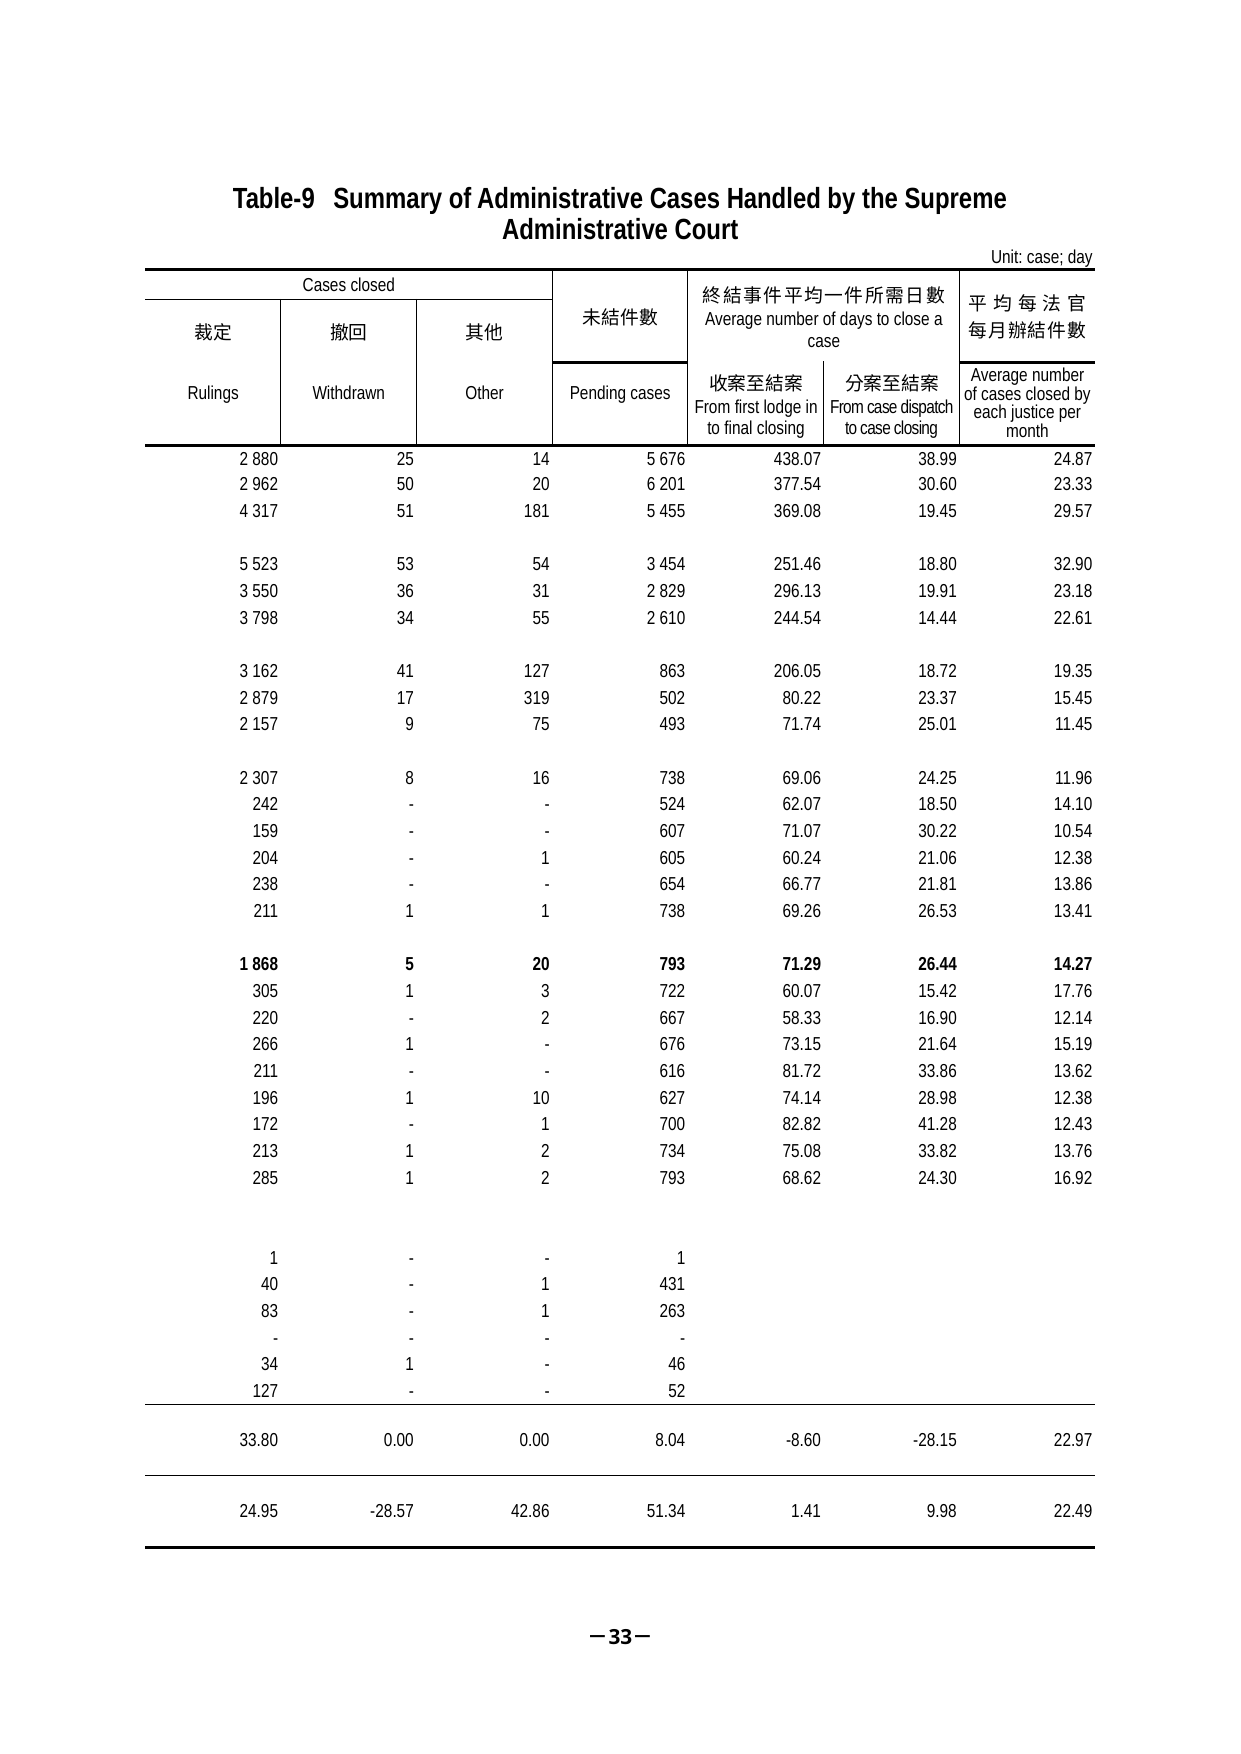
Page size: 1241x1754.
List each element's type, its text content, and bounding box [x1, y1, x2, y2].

table_cell - [281, 1271, 416, 1297]
table_cell 220 [145, 1004, 281, 1031]
table_cell 2 829 [552, 578, 688, 604]
table_cell 1 [416, 1111, 552, 1137]
table_cell 10.54 [959, 818, 1095, 844]
table_cell 738 [552, 764, 688, 791]
table_cell 19.91 [824, 578, 959, 604]
table_cell - [416, 818, 552, 844]
table_cell 74.14 [688, 1084, 824, 1111]
table_cell [959, 1218, 1095, 1244]
table_cell [281, 1218, 416, 1244]
table_cell [552, 1218, 688, 1244]
table_cell 627 [552, 1084, 688, 1111]
table_cell [959, 1378, 1095, 1404]
table_cell - [416, 1378, 552, 1404]
table_cell 244.54 [688, 604, 824, 631]
table_cell 34 [281, 604, 416, 631]
table_cell [281, 924, 416, 951]
table_cell [824, 1324, 959, 1351]
table_cell 616 [552, 1058, 688, 1084]
table_cell [688, 524, 824, 551]
table_cell 196 [145, 1084, 281, 1111]
table_cell [281, 1191, 416, 1217]
table_cell 69.26 [688, 898, 824, 924]
table_cell 2 880 [145, 447, 281, 471]
table_cell 55 [416, 604, 552, 631]
table_cell 66.77 [688, 871, 824, 897]
table_cell 667 [552, 1004, 688, 1031]
table_cell [281, 631, 416, 657]
table_cell [824, 1378, 959, 1404]
table_cell [824, 738, 959, 764]
table_cell 46 [552, 1351, 688, 1377]
table_cell 23.33 [959, 471, 1095, 497]
table_cell 1 [281, 1164, 416, 1191]
table_cell 80.22 [688, 684, 824, 711]
table_cell 2 307 [145, 764, 281, 791]
table_cell 181 [416, 498, 552, 524]
table_cell 20 [416, 471, 552, 497]
table_cell [824, 924, 959, 951]
table_cell 2 610 [552, 604, 688, 631]
table_cell 75.08 [688, 1138, 824, 1164]
table_cell 42.86 [416, 1476, 552, 1546]
table_cell 5 455 [552, 498, 688, 524]
table_cell [145, 1191, 281, 1217]
table_cell 裁定 [145, 300, 280, 361]
table_cell Other [417, 361, 552, 444]
table_cell 18.80 [824, 551, 959, 577]
table_cell 438.07 [688, 447, 824, 471]
table_cell [959, 524, 1095, 551]
table_cell - [281, 1058, 416, 1084]
table_cell Pending cases [553, 364, 687, 444]
table_cell 30.22 [824, 818, 959, 844]
table_cell 71.29 [688, 951, 824, 977]
table_cell 238 [145, 871, 281, 897]
table_cell 11.45 [959, 711, 1095, 737]
table_cell 58.33 [688, 1004, 824, 1031]
table_cell [416, 924, 552, 951]
table_cell 1 [145, 1244, 281, 1271]
table_cell 22.97 [959, 1405, 1095, 1475]
table_cell -28.15 [824, 1405, 959, 1475]
table_cell - [145, 1324, 281, 1351]
table_cell [959, 631, 1095, 657]
table_cell 13.41 [959, 898, 1095, 924]
table_cell 14.27 [959, 951, 1095, 977]
table_cell 127 [416, 658, 552, 684]
table_cell 4 317 [145, 498, 281, 524]
table_cell - [281, 871, 416, 897]
table_cell 18.72 [824, 658, 959, 684]
table_cell 33.82 [824, 1138, 959, 1164]
table_cell 242 [145, 791, 281, 817]
table_cell [959, 1191, 1095, 1217]
table_cell 12.38 [959, 1084, 1095, 1111]
table_cell [552, 924, 688, 951]
table_cell [145, 924, 281, 951]
table_cell 24.87 [959, 447, 1095, 471]
table_cell 60.07 [688, 978, 824, 1004]
table_cell [688, 1324, 824, 1351]
table_cell 41.28 [824, 1111, 959, 1137]
table_cell 33.80 [145, 1405, 281, 1475]
table_cell 9.98 [824, 1476, 959, 1546]
table_cell 13.76 [959, 1138, 1095, 1164]
table_cell 54 [416, 551, 552, 577]
table_cell [824, 1244, 959, 1271]
text Table-9 Summary of Administrative Cases Handled by the Supreme Administrative Court [148, 183, 1092, 246]
table_cell 21.64 [824, 1031, 959, 1057]
table_cell 607 [552, 818, 688, 844]
table_cell - [416, 871, 552, 897]
table_cell - [416, 1244, 552, 1271]
table_cell 3 162 [145, 658, 281, 684]
table_cell 73.15 [688, 1031, 824, 1057]
table_cell 撤回 [281, 300, 416, 361]
table_cell 16 [416, 764, 552, 791]
table_cell 3 [416, 978, 552, 1004]
table_cell 21.06 [824, 844, 959, 871]
table_header 終結事件平均一件所需日數 Average number of days to close a case [688, 271, 959, 361]
table_cell 211 [145, 1058, 281, 1084]
table_cell [959, 1324, 1095, 1351]
table_cell 3 798 [145, 604, 281, 631]
table_cell 26.53 [824, 898, 959, 924]
table_cell 31 [416, 578, 552, 604]
table_cell 62.07 [688, 791, 824, 817]
table_cell [959, 738, 1095, 764]
table_cell - [281, 791, 416, 817]
table_cell 8.04 [552, 1405, 688, 1475]
table_cell [552, 631, 688, 657]
table_cell 0.00 [416, 1405, 552, 1475]
table_cell [688, 1298, 824, 1324]
table_cell - [281, 1111, 416, 1137]
table_cell 2 [416, 1138, 552, 1164]
table_cell 16.90 [824, 1004, 959, 1031]
table_cell [959, 1351, 1095, 1377]
table_cell [824, 1271, 959, 1297]
table_cell 0.00 [281, 1405, 416, 1475]
table_cell Rulings [145, 361, 280, 444]
table_cell [688, 1218, 824, 1244]
table_cell 266 [145, 1031, 281, 1057]
table_cell [552, 738, 688, 764]
table_cell 83 [145, 1298, 281, 1324]
table_cell 676 [552, 1031, 688, 1057]
table_cell 1 [281, 898, 416, 924]
table_cell 25.01 [824, 711, 959, 737]
table_cell - [416, 1058, 552, 1084]
table_cell - [552, 1324, 688, 1351]
table_cell 36 [281, 578, 416, 604]
table_cell 493 [552, 711, 688, 737]
table_cell [824, 1298, 959, 1324]
table_cell - [416, 791, 552, 817]
table_cell 6 201 [552, 471, 688, 497]
table_cell 14.44 [824, 604, 959, 631]
table_cell [959, 1271, 1095, 1297]
table_cell [824, 1218, 959, 1244]
table_cell [959, 924, 1095, 951]
table_cell 213 [145, 1138, 281, 1164]
table_cell - [416, 1031, 552, 1057]
table_cell 1 [416, 1298, 552, 1324]
table_cell 12.38 [959, 844, 1095, 871]
table_cell 206.05 [688, 658, 824, 684]
table_cell 722 [552, 978, 688, 1004]
table_cell [688, 738, 824, 764]
table_cell 2 879 [145, 684, 281, 711]
table_cell 26.44 [824, 951, 959, 977]
table_cell Withdrawn [281, 361, 416, 444]
table_cell 1 [281, 1138, 416, 1164]
table_cell 15.42 [824, 978, 959, 1004]
table_cell 81.72 [688, 1058, 824, 1084]
table_cell 431 [552, 1271, 688, 1297]
table_cell 1 [281, 978, 416, 1004]
table_cell 5 523 [145, 551, 281, 577]
table_cell [416, 738, 552, 764]
table_cell 524 [552, 791, 688, 817]
table_cell 2 157 [145, 711, 281, 737]
table_cell 收案至結案 From first lodge in to final closing [688, 361, 823, 444]
table_cell 159 [145, 818, 281, 844]
table_cell 5 676 [552, 447, 688, 471]
table_cell 3 550 [145, 578, 281, 604]
table_cell 16.92 [959, 1164, 1095, 1191]
table_cell [959, 1298, 1095, 1324]
table_header 未結件數 [553, 271, 687, 361]
table_cell 127 [145, 1378, 281, 1404]
table_cell 25 [281, 447, 416, 471]
table_cell 82.82 [688, 1111, 824, 1137]
table_cell [688, 1351, 824, 1377]
table_cell 502 [552, 684, 688, 711]
table_cell -8.60 [688, 1405, 824, 1475]
table_cell 22.61 [959, 604, 1095, 631]
table_cell -28.57 [281, 1476, 416, 1546]
table_cell 15.19 [959, 1031, 1095, 1057]
table_cell [281, 738, 416, 764]
table_cell [145, 631, 281, 657]
table_cell [552, 1191, 688, 1217]
table_cell 251.46 [688, 551, 824, 577]
table_cell [688, 1271, 824, 1297]
table_cell [824, 524, 959, 551]
table_cell 40 [145, 1271, 281, 1297]
table_cell [688, 631, 824, 657]
table_cell 172 [145, 1111, 281, 1137]
table_cell [688, 1191, 824, 1217]
table_cell - [281, 1378, 416, 1404]
table_cell 863 [552, 658, 688, 684]
table_cell [416, 1191, 552, 1217]
table_cell 23.18 [959, 578, 1095, 604]
table_cell 13.62 [959, 1058, 1095, 1084]
table_cell [281, 524, 416, 551]
table_cell 60.24 [688, 844, 824, 871]
table_header Cases closed [145, 271, 552, 299]
table_cell [959, 1244, 1095, 1271]
table_cell 1 [281, 1351, 416, 1377]
table_cell 17 [281, 684, 416, 711]
table_cell [688, 1378, 824, 1404]
table_cell - [281, 818, 416, 844]
table_cell 14.10 [959, 791, 1095, 817]
table_cell [688, 1244, 824, 1271]
table_cell [824, 1351, 959, 1377]
table_cell - [281, 844, 416, 871]
table_cell [145, 738, 281, 764]
table_cell 5 [281, 951, 416, 977]
table_cell 738 [552, 898, 688, 924]
table_cell 75 [416, 711, 552, 737]
table_cell 11.96 [959, 764, 1095, 791]
table_cell 38.99 [824, 447, 959, 471]
table_cell 21.81 [824, 871, 959, 897]
table_header 平均每法官 每月辦結件數 [960, 271, 1095, 361]
table_cell - [416, 1324, 552, 1351]
table_cell [552, 524, 688, 551]
table_cell 18.50 [824, 791, 959, 817]
table_cell 69.06 [688, 764, 824, 791]
table_cell 68.62 [688, 1164, 824, 1191]
table_cell 700 [552, 1111, 688, 1137]
table_cell 2 962 [145, 471, 281, 497]
table_cell [824, 1191, 959, 1217]
table_cell 20 [416, 951, 552, 977]
table_cell 1 [416, 898, 552, 924]
table_cell 其他 [417, 300, 552, 361]
table_cell 8 [281, 764, 416, 791]
table_cell [416, 1218, 552, 1244]
table_cell 17.76 [959, 978, 1095, 1004]
table_cell 377.54 [688, 471, 824, 497]
table_cell 19.45 [824, 498, 959, 524]
table_cell 23.37 [824, 684, 959, 711]
table_cell 34 [145, 1351, 281, 1377]
table_cell 1 [416, 844, 552, 871]
table_cell 793 [552, 951, 688, 977]
table_cell 1 [416, 1271, 552, 1297]
table_cell Average number of cases closed by each justice per month [960, 364, 1095, 444]
table_cell 51 [281, 498, 416, 524]
table_cell 13.86 [959, 871, 1095, 897]
table_cell 369.08 [688, 498, 824, 524]
table_cell 24.30 [824, 1164, 959, 1191]
table_cell 1 868 [145, 951, 281, 977]
table_cell [688, 924, 824, 951]
table_cell 19.35 [959, 658, 1095, 684]
table_cell [145, 524, 281, 551]
table_cell [824, 631, 959, 657]
table_cell 654 [552, 871, 688, 897]
table_cell 263 [552, 1298, 688, 1324]
table_cell - [281, 1004, 416, 1031]
table_cell 1 [281, 1084, 416, 1111]
table_cell [145, 1218, 281, 1244]
table_cell 71.74 [688, 711, 824, 737]
table_cell 15.45 [959, 684, 1095, 711]
table_cell 2 [416, 1004, 552, 1031]
table_cell 41 [281, 658, 416, 684]
table_cell 24.25 [824, 764, 959, 791]
table_cell 12.14 [959, 1004, 1095, 1031]
table_cell [416, 631, 552, 657]
table_cell 319 [416, 684, 552, 711]
table_cell 分案至結案 From case dispatch to case closing [824, 361, 959, 444]
table_cell 2 [416, 1164, 552, 1191]
table_cell 1.41 [688, 1476, 824, 1546]
table_cell 204 [145, 844, 281, 871]
table_cell - [281, 1324, 416, 1351]
text Unit: case; day [148, 246, 1092, 268]
table_cell 1 [281, 1031, 416, 1057]
table_cell 52 [552, 1378, 688, 1404]
table_cell 32.90 [959, 551, 1095, 577]
table_cell - [281, 1298, 416, 1324]
table_cell 605 [552, 844, 688, 871]
table_cell 24.95 [145, 1476, 281, 1546]
table_cell 10 [416, 1084, 552, 1111]
table_cell 211 [145, 898, 281, 924]
table_cell 14 [416, 447, 552, 471]
table_cell 22.49 [959, 1476, 1095, 1546]
table_cell 12.43 [959, 1111, 1095, 1137]
table_cell 3 454 [552, 551, 688, 577]
table_cell 29.57 [959, 498, 1095, 524]
table_cell - [416, 1351, 552, 1377]
table_cell [416, 524, 552, 551]
table_cell 305 [145, 978, 281, 1004]
table_cell - [281, 1244, 416, 1271]
table_cell 793 [552, 1164, 688, 1191]
table_cell 71.07 [688, 818, 824, 844]
table_cell 50 [281, 471, 416, 497]
table_cell 1 [552, 1244, 688, 1271]
table_cell 734 [552, 1138, 688, 1164]
table_cell 28.98 [824, 1084, 959, 1111]
table_cell 285 [145, 1164, 281, 1191]
table_cell 30.60 [824, 471, 959, 497]
table_cell 51.34 [552, 1476, 688, 1546]
table_cell 53 [281, 551, 416, 577]
table_cell 296.13 [688, 578, 824, 604]
table_cell 33.86 [824, 1058, 959, 1084]
table_cell 9 [281, 711, 416, 737]
